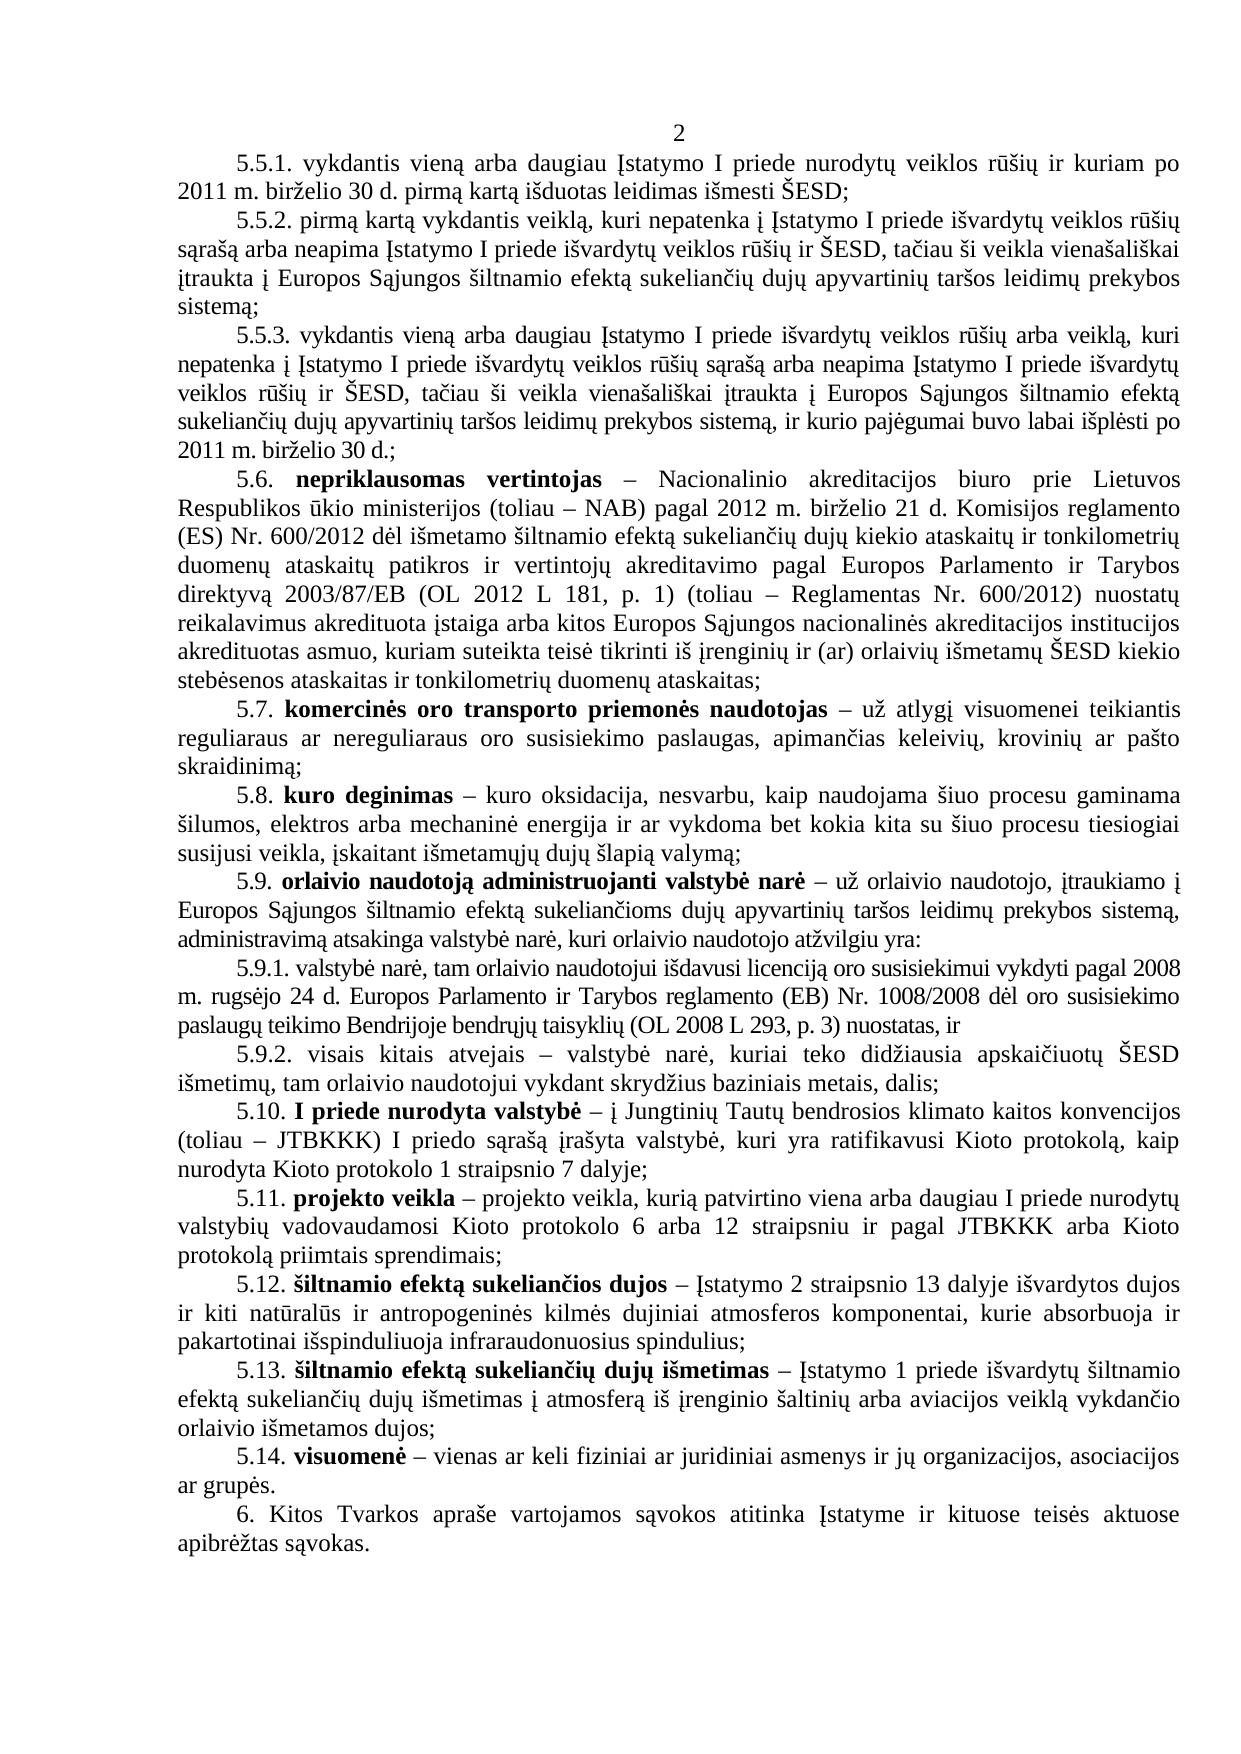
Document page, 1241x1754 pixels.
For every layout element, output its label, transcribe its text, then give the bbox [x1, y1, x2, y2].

text 5.13. šiltnamio efektą sukeliančių dujų išmetimas – Įstatymo 1 priede išvardytų šiltnamio efektą sukeliančių dujų išmetimas į atmosferą iš įrenginio šaltinių arba aviacijos veiklą vykdančio orlaivio išmetamos dujos; [177, 1355, 1181, 1441]
text 5.9.2. visais kitais atvejais – valstybė narė, kuriai teko didžiausia apskaičiuotų ŠESD išmetimų, tam orlaivio naudotojui vykdant skrydžius baziniais metais, dalis; [177, 1039, 1181, 1096]
text 5.5.3. vykdantis vieną arba daugiau Įstatymo I priede išvardytų veiklos rūšių arba veiklą, kuri nepatenka į Įstatymo I priede išvardytų veiklos rūšių sąrašą arba neapima Įstatymo I priede išvardytų veiklos rūšių ir ŠESD, tačiau ši veikla vienašališkai įtraukta į Europos Sąjungos šiltnamio efektą sukeliančių dujų apyvartinių taršos leidimų prekybos sistemą, ir kurio pajėgumai buvo labai išplėsti po 2011 m. birželio 30 d.; [177, 320, 1181, 464]
text 5.10. I priede nurodyta valstybė – į Jungtinių Tautų bendrosios klimato kaitos konvencijos (toliau – JTBKKK) I priedo sąrašą įrašyta valstybė, kuri yra ratifikavusi Kioto protokolą, kaip nurodyta Kioto protokolo 1 straipsnio 7 dalyje; [177, 1096, 1181, 1183]
text 5.5.1. vykdantis vieną arba daugiau Įstatymo I priede nurodytų veiklos rūšių ir kuriam po 2011 m. birželio 30 d. pirmą kartą išduotas leidimas išmesti ŠESD; [177, 148, 1181, 205]
text 5.7. komercinės oro transporto priemonės naudotojas – už atlygį visuomenei teikiantis reguliaraus ar nereguliaraus oro susisiekimo paslaugas, apimančias keleivių, krovinių ar pašto skraidinimą; [177, 694, 1181, 780]
text 5.9. orlaivio naudotoją administruojanti valstybė narė – už orlaivio naudotojo, įtraukiamo į Europos Sąjungos šiltnamio efektą sukeliančioms dujų apyvartinių taršos leidimų prekybos sistemą, administravimą atsakinga valstybė narė, kuri orlaivio naudotojo atžvilgiu yra: [177, 866, 1181, 953]
text 6. Kitos Tvarkos apraše vartojamos sąvokos atitinka Įstatyme ir kituose teisės aktuose apibrėžtas sąvokas. [177, 1499, 1181, 1556]
text 5.11. projekto veikla – projekto veikla, kurią patvirtino viena arba daugiau I priede nurodytų valstybių vadovaudamosi Kioto protokolo 6 arba 12 straipsniu ir pagal JTBKKK arba Kioto protokolą priimtais sprendimais; [177, 1183, 1181, 1269]
text 5.5.2. pirmą kartą vykdantis veiklą, kuri nepatenka į Įstatymo I priede išvardytų veiklos rūšių sąrašą arba neapima Įstatymo I priede išvardytų veiklos rūšių ir ŠESD, tačiau ši veikla vienašališkai įtraukta į Europos Sąjungos šiltnamio efektą sukeliančių dujų apyvartinių taršos leidimų prekybos sistemą; [177, 205, 1181, 320]
text 5.9.1. valstybė narė, tam orlaivio naudotojui išdavusi licenciją oro susisiekimui vykdyti pagal 2008 m. rugsėjo 24 d. Europos Parlamento ir Tarybos reglamento (EB) Nr. 1008/2008 dėl oro susisiekimo paslaugų teikimo Bendrijoje bendrųjų taisyklių (OL 2008 L 293, p. 3) nuostatas, ir [177, 953, 1181, 1039]
text 5.8. kuro deginimas – kuro oksidacija, nesvarbu, kaip naudojama šiuo procesu gaminama šilumos, elektros arba mechaninė energija ir ar vykdoma bet kokia kita su šiuo procesu tiesiogiai susijusi veikla, įskaitant išmetamųjų dujų šlapią valymą; [177, 780, 1181, 866]
text 5.12. šiltnamio efektą sukeliančios dujos – Įstatymo 2 straipsnio 13 dalyje išvardytos dujos ir kiti natūralūs ir antropogeninės kilmės dujiniai atmosferos komponentai, kurie absorbuoja ir pakartotinai išspinduliuoja infraraudonuosius spindulius; [177, 1269, 1181, 1355]
text 5.14. visuomenė – vienas ar keli fiziniai ar juridiniai asmenys ir jų organizacijos, asociacijos ar grupės. [177, 1441, 1181, 1499]
text 5.6. nepriklausomas vertintojas – Nacionalinio akreditacijos biuro prie Lietuvos Respublikos ūkio ministerijos (toliau – NAB) pagal 2012 m. birželio 21 d. Komisijos reglamento (ES) Nr. 600/2012 dėl išmetamo šiltnamio efektą sukeliančių dujų kiekio ataskaitų ir tonkilometrių duomenų ataskaitų patikros ir vertintojų akreditavimo pagal Europos Parlamento ir Tarybos direktyvą 2003/87/EB (OL 2012 L 181, p. 1) (toliau – Reglamentas Nr. 600/2012) nuostatų reikalavimus akredituota įstaiga arba kitos Europos Sąjungos nacionalinės akreditacijos institucijos akredituotas asmuo, kuriam suteikta teisė tikrinti iš įrenginių ir (ar) orlaivių išmetamų ŠESD kiekio stebėsenos ataskaitas ir tonkilometrių duomenų ataskaitas; [177, 464, 1181, 694]
